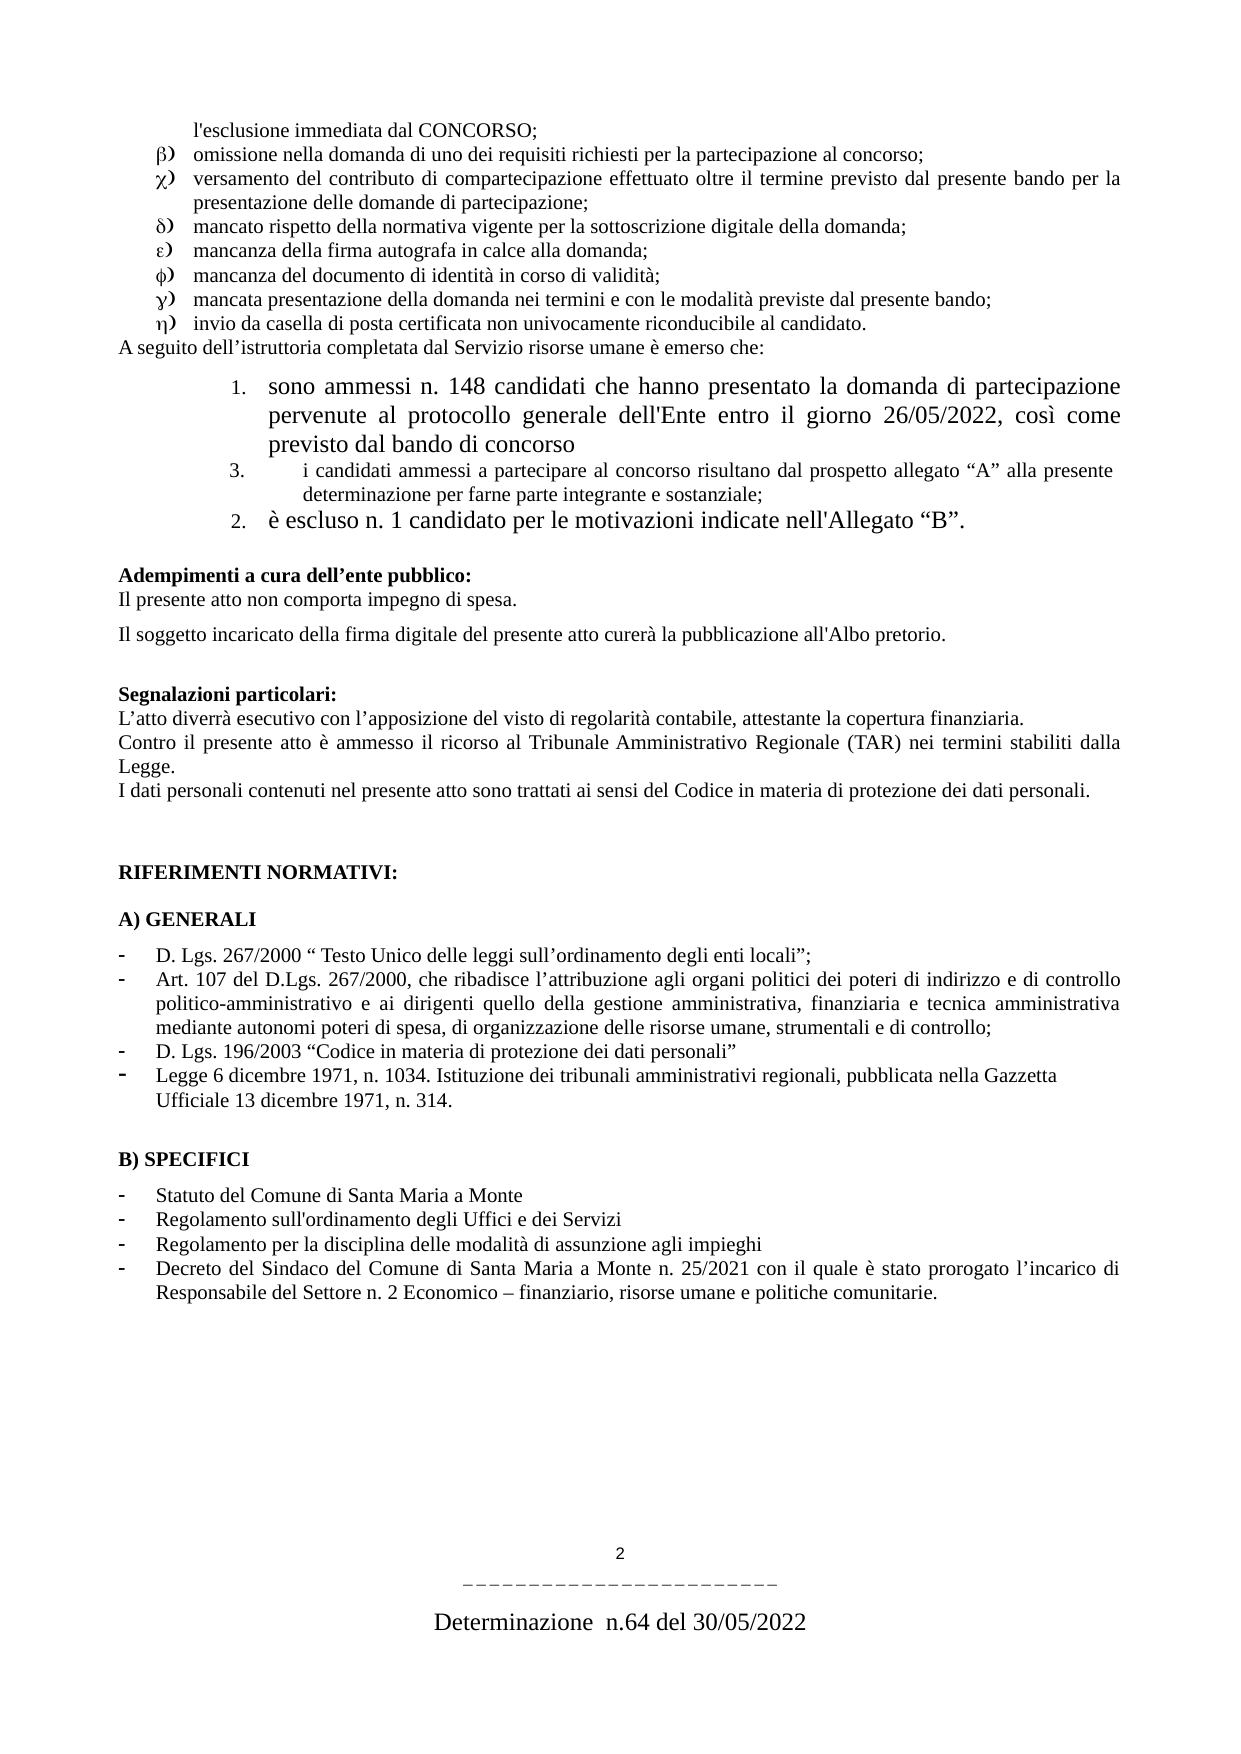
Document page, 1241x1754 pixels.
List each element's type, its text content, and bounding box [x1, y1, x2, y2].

list omissione nella domanda di uno dei requisiti richiesti per la partecipazione al concorso; [156, 142, 1122, 166]
text B) SPECIFICI [118, 1147, 1122, 1171]
list Decreto del Sindaco del Comune di Santa Maria a Monte n. 25/2021 con il quale è stato prorogato l’incarico di Responsabile del Settore n. 2 Economico – finanziario, risorse umane e politiche comunitarie. [118, 1256, 1122, 1304]
list Regolamento sull'ordinamento degli Uffici e dei Servizi [118, 1207, 1122, 1231]
list D. Lgs. 196/2003 “Codice in materia di protezione dei dati personali” [118, 1039, 1122, 1063]
list Legge 6 dicembre 1971, n. 1034. Istituzione dei tribunali amministrativi regionali, pubblicata nella Gazzetta Ufficiale 13 dicembre 1971, n. 314. [118, 1063, 1122, 1112]
list mancanza della firma autografa in calce alla domanda; [156, 238, 1122, 262]
list mancanza del documento di identità in corso di validità; [156, 262, 1122, 287]
list D. Lgs. 267/2000 “ Testo Unico delle leggi sull’ordinamento degli enti locali”; [118, 943, 1122, 967]
list mancato rispetto della normativa vigente per la sottoscrizione digitale della domanda; [156, 214, 1122, 238]
text I dati personali contenuti nel presente atto sono trattati ai sensi del Codice in materia di protezione dei dati personali. [118, 778, 1122, 802]
list invio da casella di posta certificata non univocamente riconducibile al candidato. [156, 311, 1122, 335]
list i candidati ammessi a partecipare al concorso risultano dal prospetto allegato “A” alla presente determinazione per farne parte integrante e sostanziale; [229, 457, 1122, 506]
text Adempimenti a cura dell’ente pubblico: [118, 563, 1122, 587]
text Il presente atto non comporta impegno di spesa. [118, 587, 1122, 611]
text A seguito dell’istruttoria completata dal Servizio risorse umane è emerso che: [118, 335, 1122, 359]
list mancata presentazione della domanda nei termini e con le modalità previste dal presente bando; [156, 287, 1122, 311]
list Art. 107 del D.Lgs. 267/2000, che ribadisce l’attribuzione agli organi politici dei poteri di indirizzo e di controllo politico-amministrativo e ai dirigenti quello della gestione amministrativa, finanziaria e tecnica amministrativa mediante autonomi poteri di spesa, di organizzazione delle risorse umane, strumentali e di controllo; [118, 967, 1122, 1039]
text A) GENERALI [118, 907, 1122, 931]
list l'esclusione immediata dal CONCORSO; [156, 118, 1122, 142]
list sono ammessi n. 148 candidati che hanno presentato la domanda di partecipazione pervenute al protocollo generale dell'Ente entro il giorno 26/05/2022, così come previsto dal bando di concorso [231, 371, 1122, 457]
text Il soggetto incaricato della firma digitale del presente atto curerà la pubblicazione all'Albo pretorio. [118, 622, 1122, 646]
text L’atto diverrà esecutivo con l’apposizione del visto di regolarità contabile, attestante la copertura finanziaria. [118, 706, 1122, 730]
text Segnalazioni particolari: [118, 682, 1122, 706]
list è escluso n. 1 candidato per le motivazioni indicate nell'Allegato “B”. [231, 506, 1122, 534]
text Contro il presente atto è ammesso il ricorso al Tribunale Amministrativo Regionale (TAR) nei termini stabiliti dalla Legge. [118, 730, 1122, 778]
text RIFERIMENTI NORMATIVI: [118, 860, 1122, 884]
list versamento del contributo di compartecipazione effettuato oltre il termine previsto dal presente bando per la presentazione delle domande di partecipazione; [156, 166, 1122, 214]
list Statuto del Comune di Santa Maria a Monte [118, 1183, 1122, 1207]
list Regolamento per la disciplina delle modalità di assunzione agli impieghi [118, 1231, 1122, 1256]
